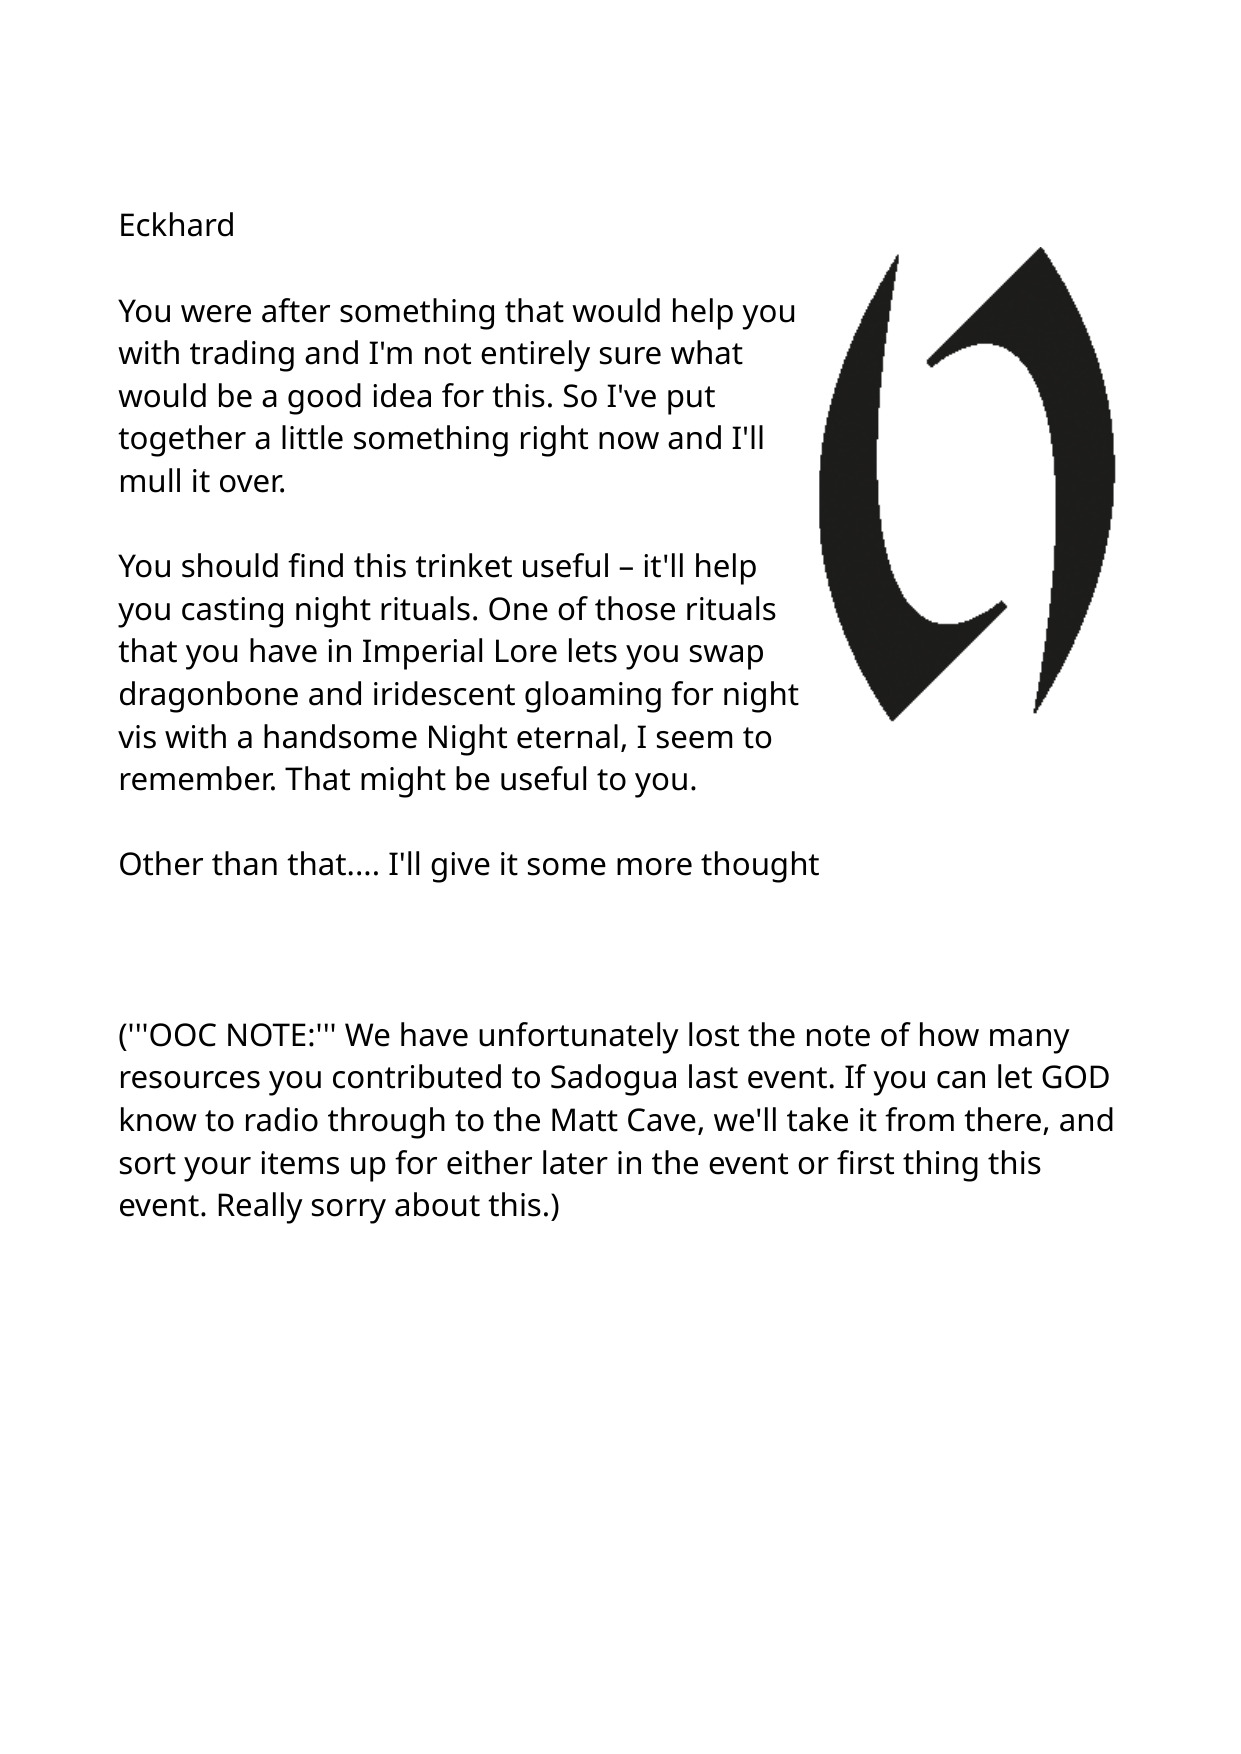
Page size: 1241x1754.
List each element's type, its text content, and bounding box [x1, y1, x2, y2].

text You were after something that would help you with trading and I'm not entirely sure what would be a good idea for this. So I've put together a little something right now and I'll mull it over. [118, 288, 819, 502]
text Eckhard [118, 203, 1122, 246]
text You should find this trinket useful – it'll help you casting night rituals. One of those rituals that you have in Imperial Lore lets you swap dragonbone and iridescent gloaming for night vis with a handsome Night eternal, I seem to remember. That might be useful to you. [118, 544, 1122, 800]
text ('''OOC NOTE:''' We have unfortunately lost the note of how many resources you contributed to Sadogua last event. If you can let GOD know to radio through to the Matt Cave, we'll take it from there, and sort your items up for either later in the event or first thing this event. Really sorry about this.) [118, 1013, 1122, 1226]
text Other than that.... I'll give it some more thought [118, 842, 1122, 885]
picture [819, 247, 1117, 726]
